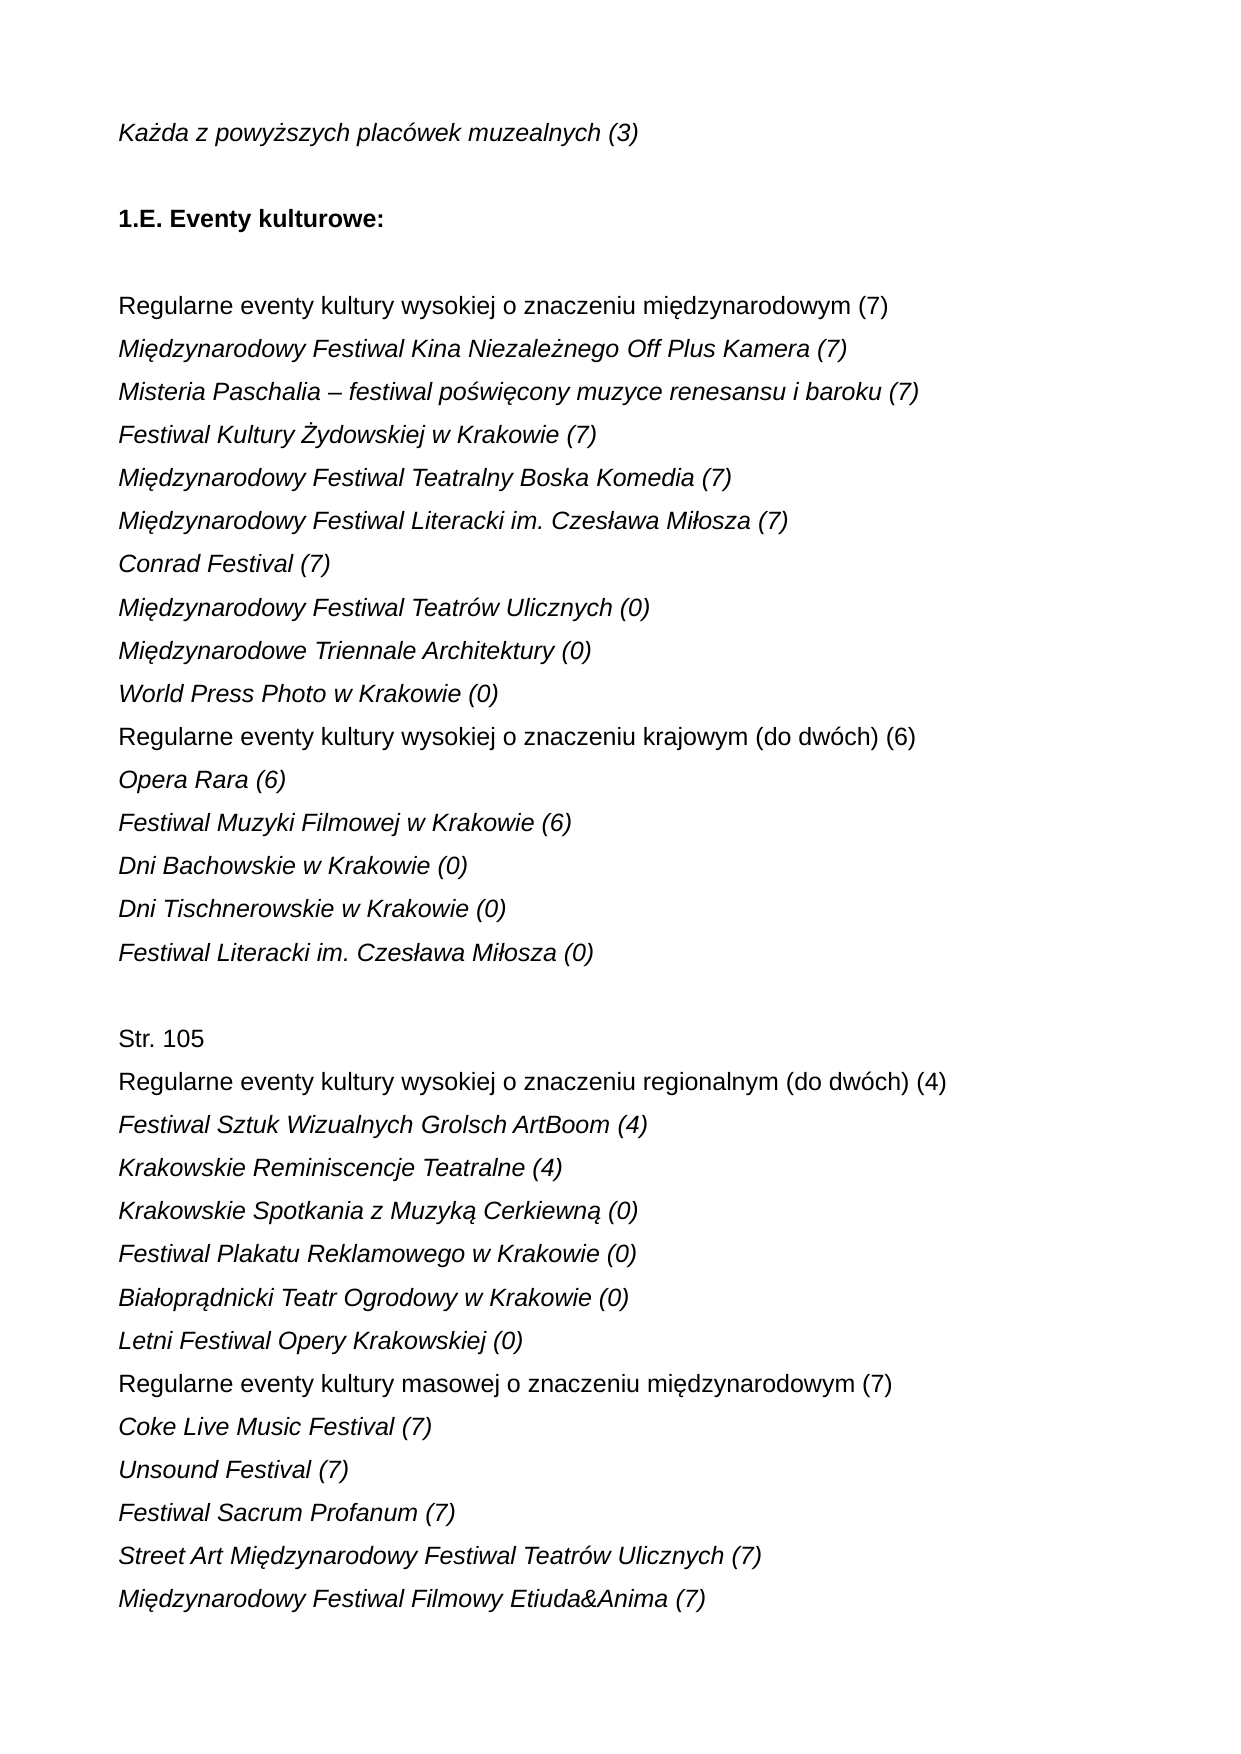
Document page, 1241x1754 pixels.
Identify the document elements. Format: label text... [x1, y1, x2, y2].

text Międzynarodowy Festiwal Kina Niezależnego Off Plus Kamera (7) [118, 334, 1122, 362]
text Festiwal Plakatu Reklamowego w Krakowie (0) [118, 1239, 1122, 1268]
text Unsound Festival (7) [118, 1455, 1122, 1484]
text Międzynarodowy Festiwal Literacki im. Czesława Miłosza (7) [118, 506, 1122, 535]
text Misteria Paschalia – festiwal poświęcony muzyce renesansu i baroku (7) [118, 377, 1122, 406]
text Str. 105 [118, 1024, 1122, 1052]
text Międzynarodowy Festiwal Teatralny Boska Komedia (7) [118, 463, 1122, 492]
text Krakowskie Spotkania z Muzyką Cerkiewną (0) [118, 1196, 1122, 1225]
text Letni Festiwal Opery Krakowskiej (0) [118, 1326, 1122, 1354]
text Dni Tischnerowskie w Krakowie (0) [118, 894, 1122, 923]
text Białoprądnicki Teatr Ogrodowy w Krakowie (0) [118, 1282, 1122, 1311]
text Coke Live Music Festival (7) [118, 1412, 1122, 1441]
text Festiwal Sacrum Profanum (7) [118, 1498, 1122, 1527]
text Festiwal Sztuk Wizualnych Grolsch ArtBoom (4) [118, 1110, 1122, 1139]
text Regularne eventy kultury wysokiej o znaczeniu krajowym (do dwóch) (6) [118, 722, 1122, 751]
text Regularne eventy kultury wysokiej o znaczeniu regionalnym (do dwóch) (4) [118, 1067, 1122, 1096]
text Każda z powyższych placówek muzealnych (3) [118, 118, 1122, 147]
text Festiwal Muzyki Filmowej w Krakowie (6) [118, 808, 1122, 837]
text Opera Rara (6) [118, 765, 1122, 794]
text Regularne eventy kultury masowej o znaczeniu międzynarodowym (7) [118, 1369, 1122, 1397]
text Festiwal Kultury Żydowskiej w Krakowie (7) [118, 420, 1122, 449]
text Międzynarodowy Festiwal Filmowy Etiuda&Anima (7) [118, 1584, 1122, 1613]
text Krakowskie Reminiscencje Teatralne (4) [118, 1153, 1122, 1182]
text Międzynarodowe Triennale Architektury (0) [118, 636, 1122, 664]
text Festiwal Literacki im. Czesława Miłosza (0) [118, 937, 1122, 966]
subtitle 1.E. Eventy kulturowe: [118, 204, 1122, 233]
text Conrad Festival (7) [118, 549, 1122, 578]
text World Press Photo w Krakowie (0) [118, 679, 1122, 707]
text Regularne eventy kultury wysokiej o znaczeniu międzynarodowym (7) [118, 291, 1122, 319]
text Międzynarodowy Festiwal Teatrów Ulicznych (0) [118, 592, 1122, 621]
text Street Art Międzynarodowy Festiwal Teatrów Ulicznych (7) [118, 1541, 1122, 1570]
text Dni Bachowskie w Krakowie (0) [118, 851, 1122, 880]
